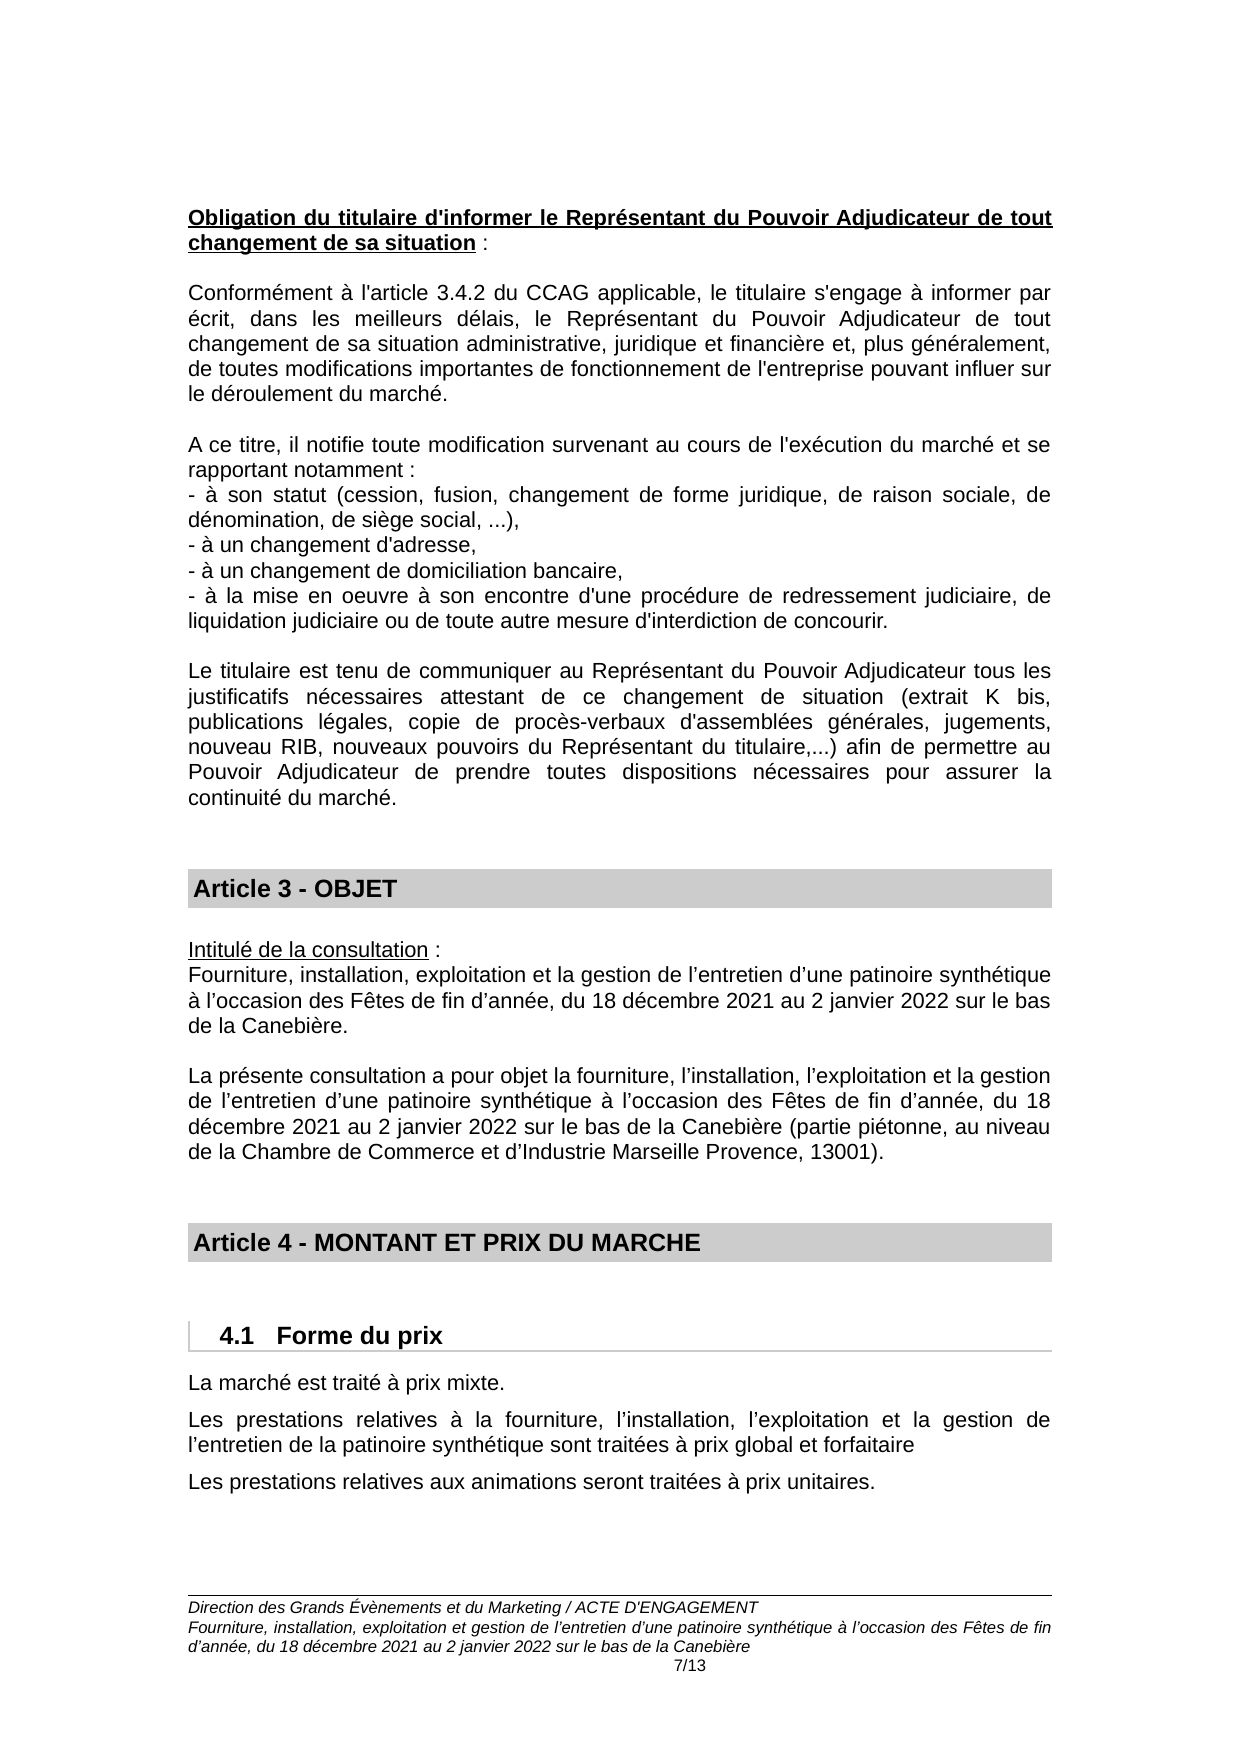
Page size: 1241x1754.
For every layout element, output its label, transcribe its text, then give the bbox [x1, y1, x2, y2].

text Conformément à l'article 3.4.2 du CCAG applicable, le titulaire s'engage à informer par écrit, dans les meilleurs délais, le Représentant du Pouvoir Adjudicateur de tout changement de sa situation administrative, juridique et financière et, plus généralement, de toutes modifications importantes de fonctionnement de l'entreprise pouvant influer sur le déroulement du marché. [188, 280, 1052, 406]
text - à la mise en oeuvre à son encontre d'une procédure de redressement judiciaire, de liquidation judiciaire ou de toute autre mesure d'interdiction de concourir. [188, 583, 1052, 633]
subtitle OBJET [190, 871, 1050, 905]
text changement de sa situation : [188, 228, 1052, 255]
text Intitulé de la consultation : [188, 937, 1052, 962]
text Les prestations relatives aux animations seront traitées à prix unitaires. [188, 1469, 1052, 1494]
subtitle MONTANT ET PRIX DU MARCHE [190, 1225, 1050, 1260]
text - à un changement d'adresse, [188, 532, 1052, 557]
text - à son statut (cession, fusion, changement de forme juridique, de raison sociale, de dénomination, de siège social, ...), [188, 482, 1052, 532]
text Fourniture, installation, exploitation et la gestion de l’entretien d’une patinoire synthétique à l’occasion des Fêtes de fin d’année, du 18 décembre 2021 au 2 janvier 2022 sur le bas de la Canebière. [188, 962, 1052, 1038]
text Obligation du titulaire d'informer le Représentant du Pouvoir Adjudicateur de tout [188, 204, 1052, 226]
text A ce titre, il notifie toute modification survenant au cours de l'exécution du marché et se rapportant notamment : [188, 431, 1052, 482]
subtitle Forme du prix [190, 1321, 1052, 1350]
text Les prestations relatives à la fourniture, l’installation, l’exploitation et la gestion de l’entretien de la patinoire synthétique sont traitées à prix global et forfaitaire [188, 1407, 1052, 1457]
text La marché est traité à prix mixte. [188, 1369, 1052, 1395]
text Le titulaire est tenu de communiquer au Représentant du Pouvoir Adjudicateur tous les justificatifs nécessaires attestant de ce changement de situation (extrait K bis, publications légales, copie de procès-verbaux d'assemblées générales, jugements, nouveau RIB, nouveaux pouvoirs du Représentant du titulaire,...) afin de permettre au Pouvoir Adjudicateur de prendre toutes dispositions nécessaires pour assurer la continuité du marché. [188, 658, 1052, 809]
text La présente consultation a pour objet la fourniture, l’installation, l’exploitation et la gestion de l’entretien d’une patinoire synthétique à l’occasion des Fêtes de fin d’année, du 18 décembre 2021 au 2 janvier 2022 sur le bas de la Canebière (partie piétonne, au niveau de la Chambre de Commerce et d’Industrie Marseille Provence, 13001). [188, 1063, 1052, 1164]
text - à un changement de domiciliation bancaire, [188, 557, 1052, 583]
